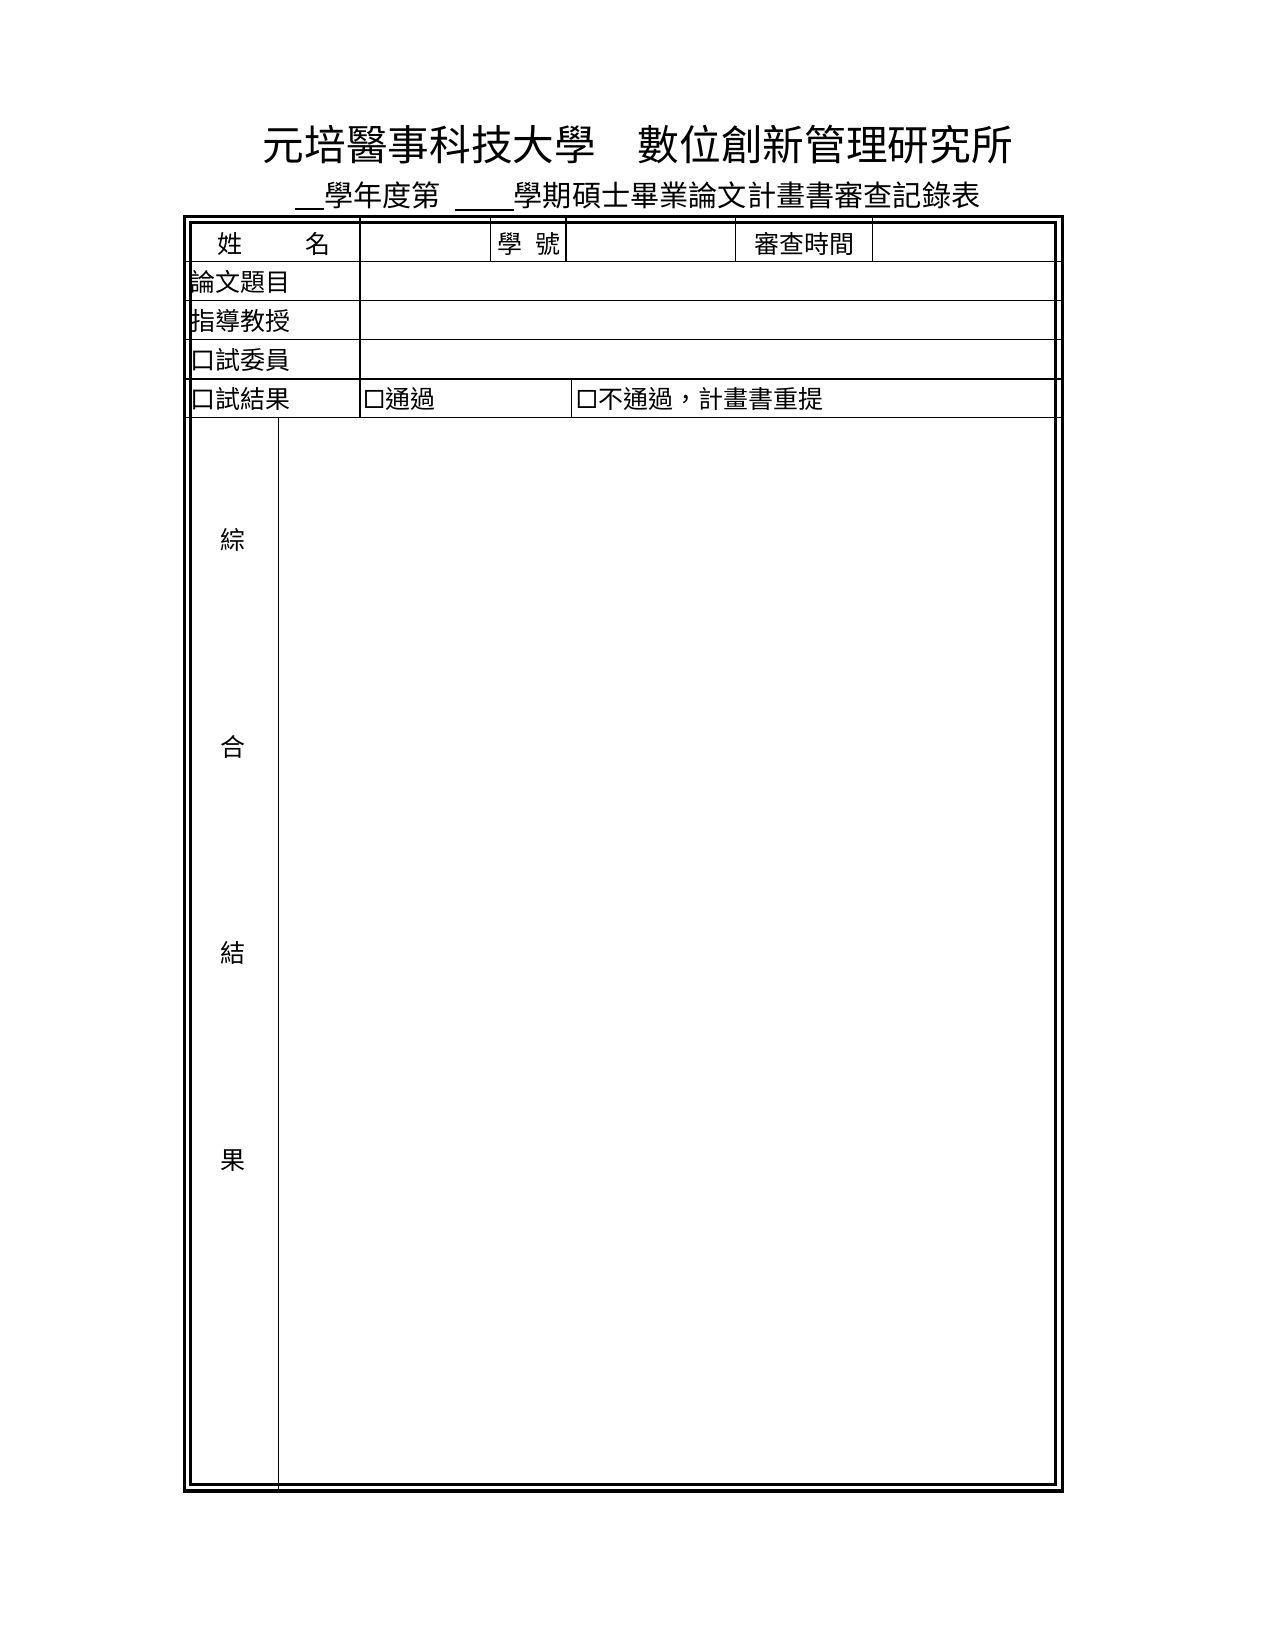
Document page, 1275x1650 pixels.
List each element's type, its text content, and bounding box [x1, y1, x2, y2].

table_header 學 號 [491, 224, 565, 261]
table_cell 通過 [361, 380, 571, 417]
table_header [873, 224, 1054, 261]
table_cell 不通過，計畫書重提 [572, 380, 1054, 417]
table_cell 指導教授 [192, 301, 359, 339]
table_cell 綜 合 結 果 [192, 418, 278, 1483]
table_cell [361, 262, 1054, 300]
table_header [567, 224, 735, 261]
text 學年度第 學期碩士畢業論文計畫書審查記錄表 [187, 173, 1087, 215]
table_header [361, 224, 490, 261]
table_cell 口試結果 [192, 380, 359, 417]
table_header 姓 名 [188, 218, 359, 261]
text 元培醫事科技大學 數位創新管理研究所 [187, 112, 1087, 173]
table_cell 論文題目 [192, 262, 359, 300]
table_header 審查時間 [736, 224, 872, 261]
table_cell [361, 340, 1054, 378]
table_cell [279, 418, 1054, 1483]
table_cell 口試委員 [192, 340, 359, 378]
table_header [873, 218, 1059, 261]
table_cell [361, 301, 1054, 339]
